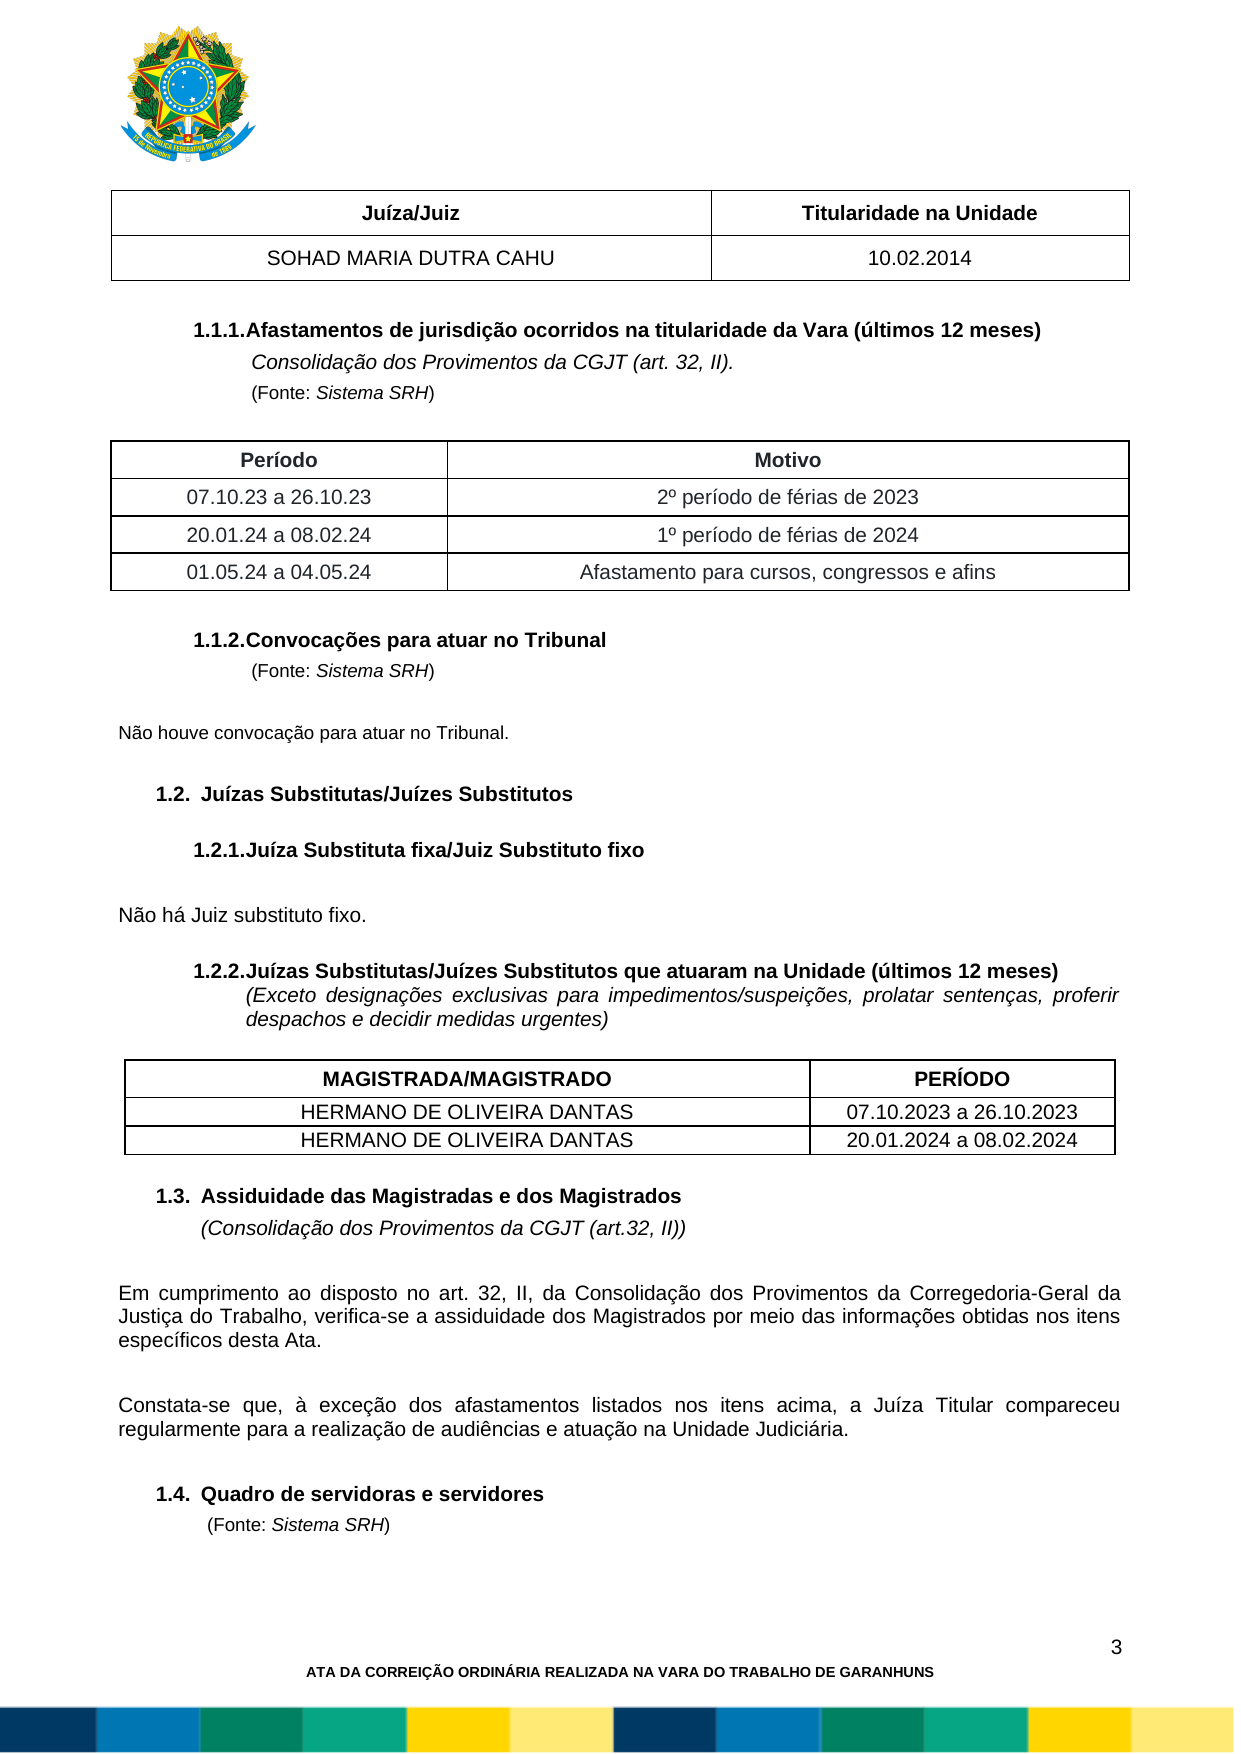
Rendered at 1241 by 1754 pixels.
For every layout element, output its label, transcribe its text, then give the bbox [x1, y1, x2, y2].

list Afastamentos de jurisdição ocorridos na titularidade da Vara (últimos 12 meses) [193, 317, 1122, 341]
table_cell 01.05.24 a 04.05.24 [112, 554, 447, 590]
table_cell HERMANO DE OLIVEIRA DANTAS [126, 1127, 809, 1154]
table_header Motivo [448, 442, 1128, 477]
table_cell 10.02.2014 [712, 236, 1129, 280]
table_cell 20.01.24 a 08.02.24 [112, 517, 447, 552]
table_header Titularidade na Unidade [712, 191, 1129, 235]
table_header PERÍODO [811, 1061, 1114, 1096]
table_cell HERMANO DE OLIVEIRA DANTAS [126, 1098, 809, 1125]
text (Fonte: Sistema SRH) [119, 1514, 1122, 1535]
text (Fonte: Sistema SRH) [118, 660, 1122, 682]
list Juízas Substitutas/Juízes Substitutos [156, 782, 1122, 806]
text Consolidação dos Provimentos da CGJT (art. 32, II). [118, 350, 1122, 374]
text (Fonte: Sistema SRH) [118, 382, 1122, 404]
list Quadro de servidoras e servidores [156, 1481, 1122, 1505]
text Não há Juiz substituto fixo. [118, 903, 1122, 927]
text Em cumprimento ao disposto no art. 32, II, da Consolidação dos Provimentos da Corregedoria-Geral da Justiça do Trabalho, verifica-se a assiduidade dos Magistrados por meio das informações obtidas nos itens específicos desta Ata. [118, 1280, 1122, 1352]
table_cell 07.10.23 a 26.10.23 [112, 479, 447, 515]
text Constata-se que, à exceção dos afastamentos listados nos itens acima, a Juíza Titular compareceu regularmente para a realização de audiências e atuação na Unidade Judiciária. [118, 1393, 1122, 1441]
list Assiduidade das Magistradas e dos Magistrados [156, 1183, 1122, 1207]
text (Consolidação dos Provimentos da CGJT (art.32, II)) [127, 1216, 1122, 1240]
table_header Período [112, 442, 447, 477]
table_cell 07.10.2023 a 26.10.2023 [811, 1098, 1114, 1125]
table_cell 20.01.2024 a 08.02.2024 [811, 1127, 1114, 1154]
text (Exceto designações exclusivas para impedimentos/suspeições, prolatar sentenças, proferir despachos e decidir medidas urgentes) [246, 983, 1122, 1031]
list Juízas Substitutas/Juízes Substitutos que atuaram na Unidade (últimos 12 meses) [193, 959, 1122, 983]
table_cell SOHAD MARIA DUTRA CAHU [112, 236, 711, 280]
list Juíza Substituta fixa/Juiz Substituto fixo [193, 838, 1122, 862]
table_header MAGISTRADA/MAGISTRADO [126, 1061, 809, 1096]
text Não houve convocação para atuar no Tribunal. [118, 722, 1122, 744]
table_cell 1º período de férias de 2024 [448, 517, 1128, 552]
table_cell Afastamento para cursos, congressos e afins [448, 554, 1128, 590]
table_cell 2º período de férias de 2023 [448, 479, 1128, 515]
list Convocações para atuar no Tribunal [193, 628, 1122, 652]
table_header Juíza/Juiz [112, 191, 711, 235]
